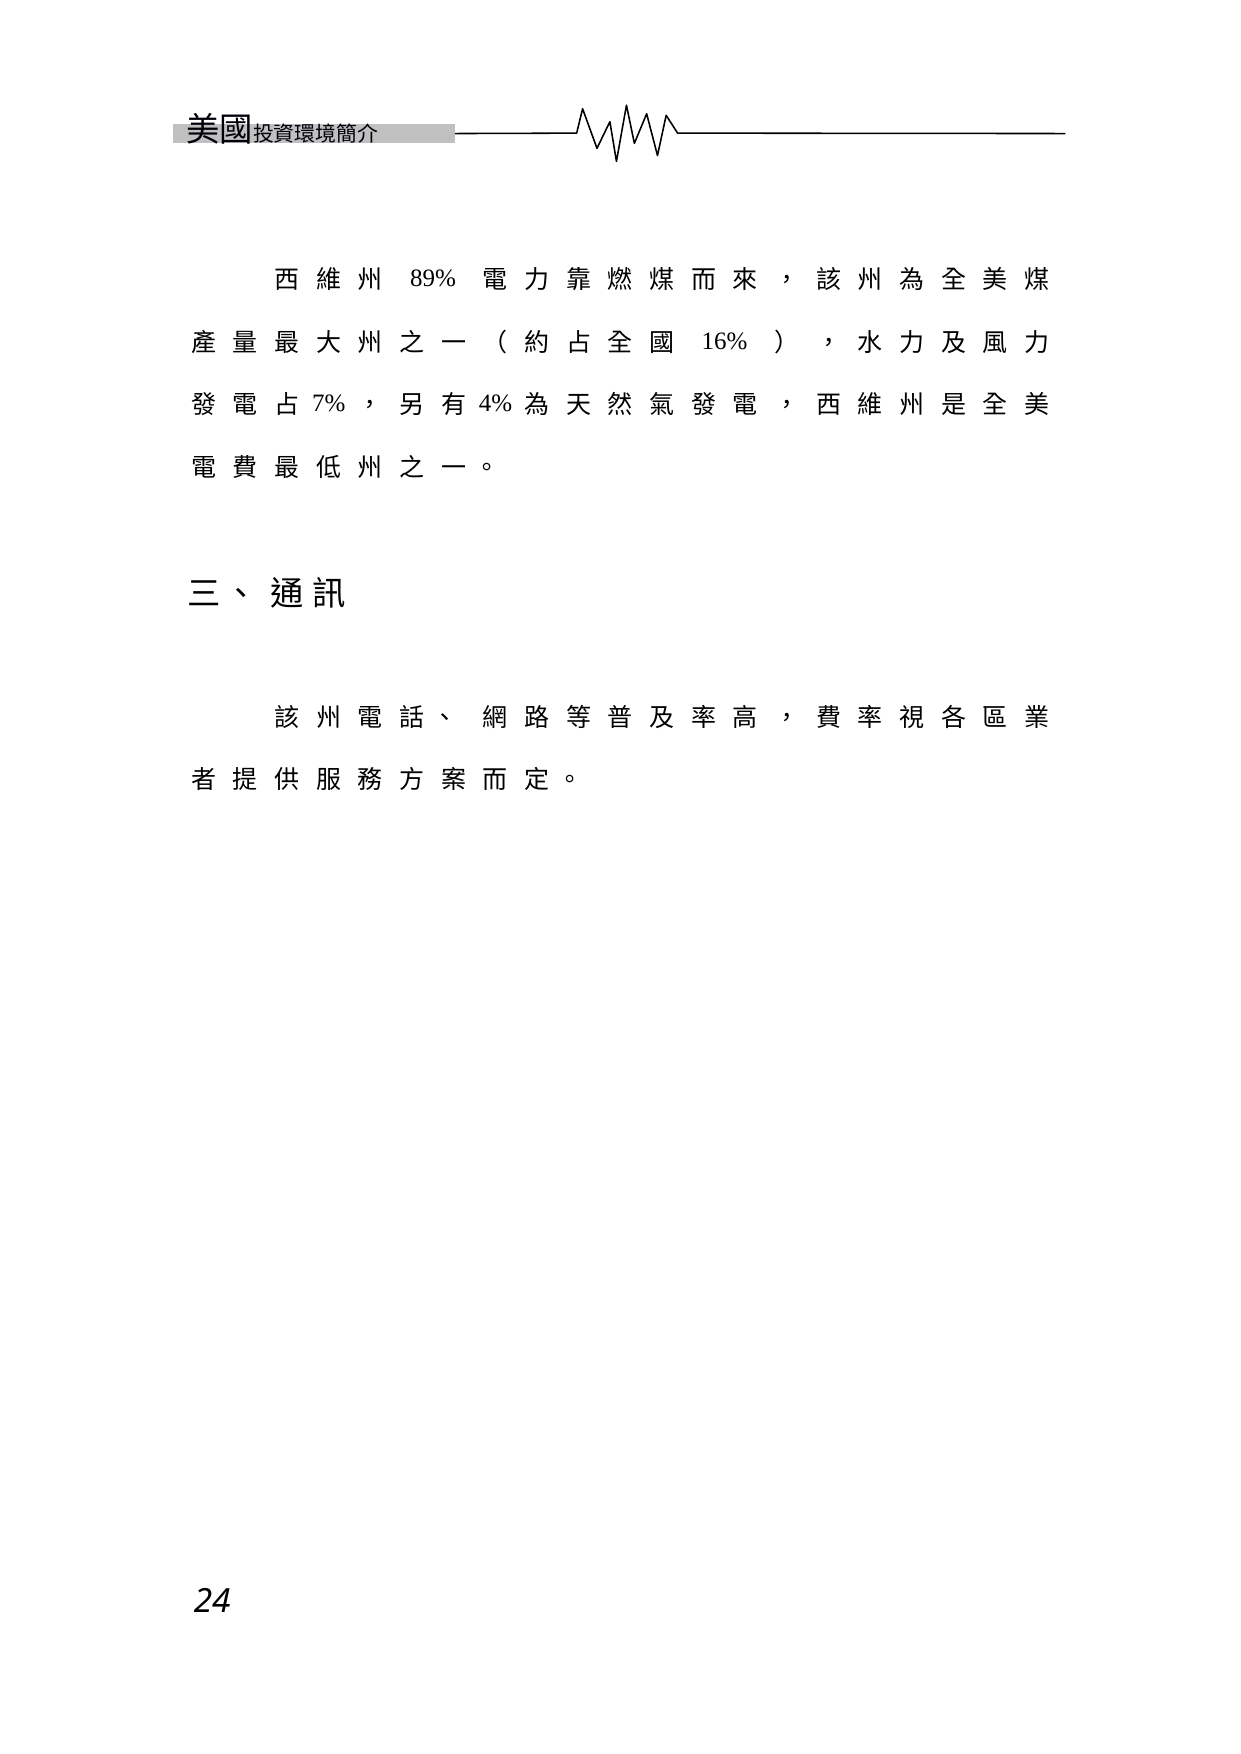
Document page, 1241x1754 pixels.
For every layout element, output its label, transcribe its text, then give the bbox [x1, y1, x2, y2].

text 西維州89%電力靠燃煤而來，該州為全美煤產量最大州之一（約占全國16%），水力及風力發電占7%，另有4%為天然氣發電，西維州是全美電費最低州之一。 [183, 236, 1058, 486]
text 三、通訊 [183, 549, 1058, 611]
text 該州電話、網路等普及率高，費率視各區業者提供服務方案而定。 [183, 674, 1058, 799]
